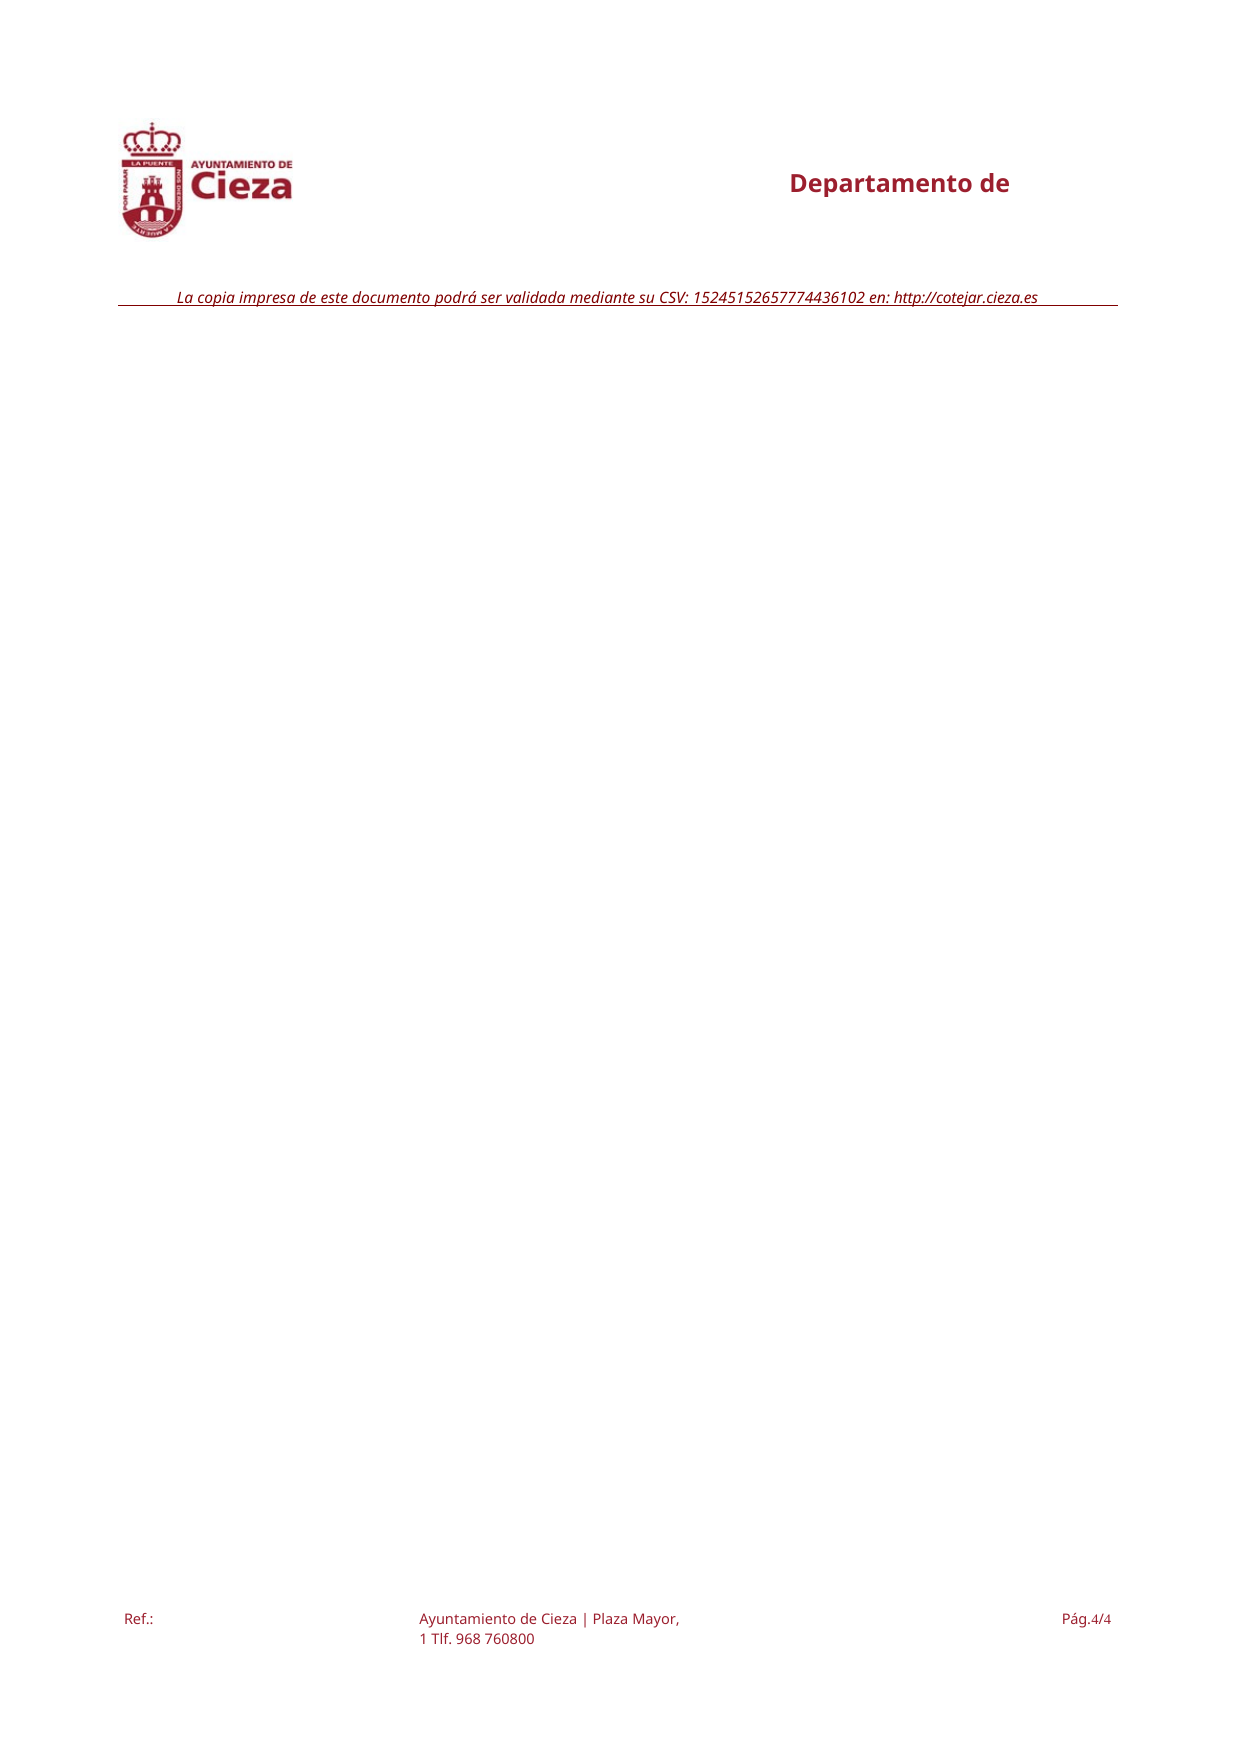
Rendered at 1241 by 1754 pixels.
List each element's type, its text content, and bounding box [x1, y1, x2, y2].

text La copia impresa de este documento podrá ser validada mediante su CSV: 15245152657774436102 en: http://cotejar.cieza.es [118, 287, 1134, 308]
picture [118, 118, 294, 242]
